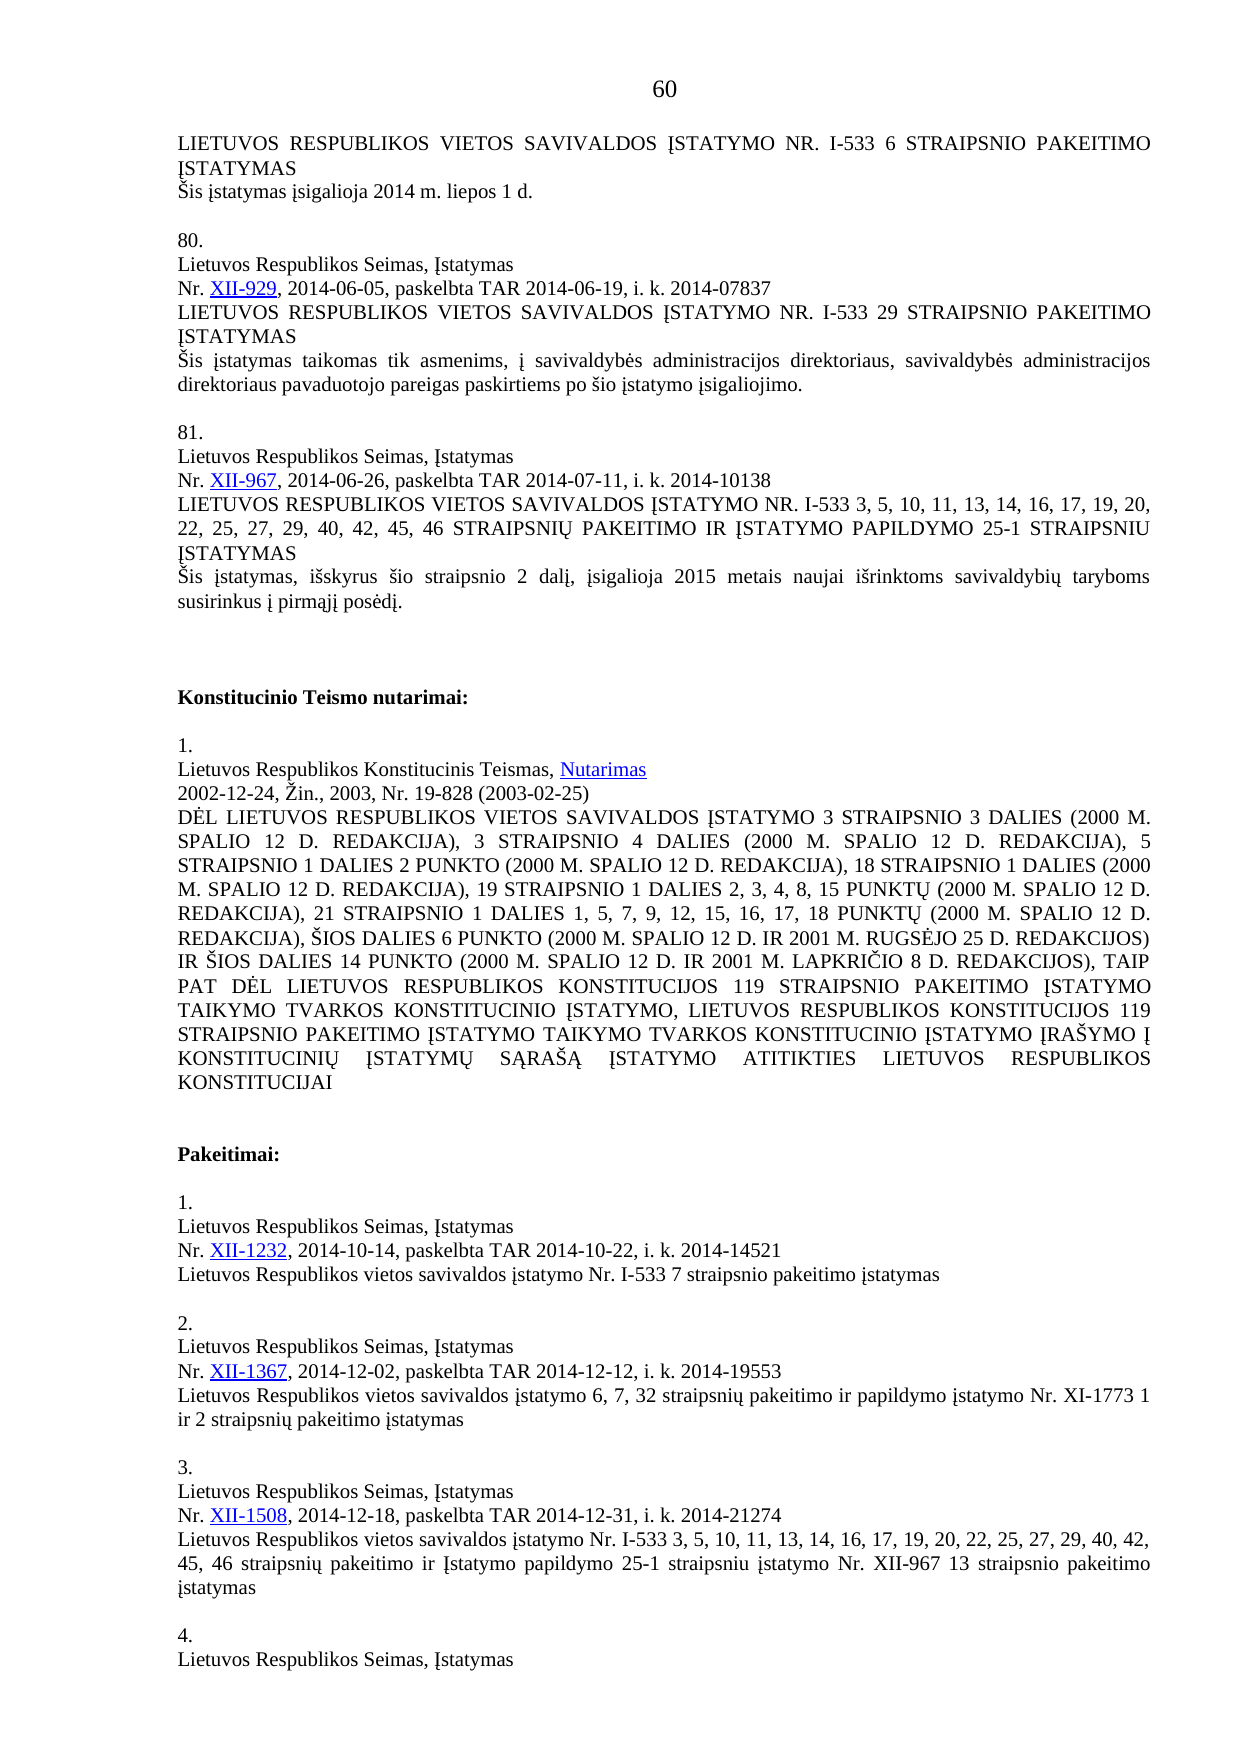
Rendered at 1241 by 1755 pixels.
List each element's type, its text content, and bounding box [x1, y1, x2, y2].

text Lietuvos Respublikos Seimas, Įstatymas [177, 444, 1152, 468]
text LIETUVOS RESPUBLIKOS VIETOS SAVIVALDOS ĮSTATYMO NR. I-533 29 STRAIPSNIO PAKEITIMO ĮSTATYMAS [177, 300, 1152, 348]
text Nr. XII-1232, 2014-10-14, paskelbta TAR 2014-10-22, i. k. 2014-14521 [177, 1238, 1152, 1262]
text Lietuvos Respublikos Konstitucinis Teismas, Nutarimas [177, 757, 1152, 781]
text 80. [177, 228, 1152, 252]
text Konstitucinio Teismo nutarimai: [177, 685, 1152, 709]
text 2002-12-24, Žin., 2003, Nr. 19-828 (2003-02-25) [177, 781, 1152, 805]
text Nr. XII-1508, 2014-12-18, paskelbta TAR 2014-12-31, i. k. 2014-21274 [177, 1503, 1152, 1527]
text Lietuvos Respublikos Seimas, Įstatymas [177, 1334, 1152, 1358]
text Pakeitimai: [177, 1142, 1152, 1166]
text Nr. XII-1367, 2014-12-02, paskelbta TAR 2014-12-12, i. k. 2014-19553 [177, 1358, 1152, 1383]
text Šis įstatymas, išskyrus šio straipsnio 2 dalį, įsigalioja 2015 metais naujai išrinktoms savivaldybių taryboms susirinkus į pirmąjį posėdį. [177, 564, 1152, 613]
text Lietuvos Respublikos Seimas, Įstatymas [177, 252, 1152, 276]
text 3. [177, 1455, 1152, 1479]
text DĖL LIETUVOS RESPUBLIKOS VIETOS SAVIVALDOS ĮSTATYMO 3 STRAIPSNIO 3 DALIES (2000 M. SPALIO 12 D. REDAKCIJA), 3 STRAIPSNIO 4 DALIES (2000 M. SPALIO 12 D. REDAKCIJA), 5 STRAIPSNIO 1 DALIES 2 PUNKTO (2000 M. SPALIO 12 D. REDAKCIJA), 18 STRAIPSNIO 1 DALIES (2000 M. SPALIO 12 D. REDAKCIJA), 19 STRAIPSNIO 1 DALIES 2, 3, 4, 8, 15 PUNKTŲ (2000 M. SPALIO 12 D. REDAKCIJA), 21 STRAIPSNIO 1 DALIES 1, 5, 7, 9, 12, 15, 16, 17, 18 PUNKTŲ (2000 M. SPALIO 12 D. REDAKCIJA), ŠIOS DALIES 6 PUNKTO (2000 M. SPALIO 12 D. IR 2001 M. RUGSĖJO 25 D. REDAKCIJOS) IR ŠIOS DALIES 14 PUNKTO (2000 M. SPALIO 12 D. IR 2001 M. LAPKRIČIO 8 D. REDAKCIJOS), TAIP PAT DĖL LIETUVOS RESPUBLIKOS KONSTITUCIJOS 119 STRAIPSNIO PAKEITIMO ĮSTATYMO TAIKYMO TVARKOS KONSTITUCINIO ĮSTATYMO, LIETUVOS RESPUBLIKOS KONSTITUCIJOS 119 STRAIPSNIO PAKEITIMO ĮSTATYMO TAIKYMO TVARKOS KONSTITUCINIO ĮSTATYMO ĮRAŠYMO Į KONSTITUCINIŲ ĮSTATYMŲ SĄRAŠĄ ĮSTATYMO ATITIKTIES LIETUVOS RESPUBLIKOS KONSTITUCIJAI [177, 805, 1152, 1094]
text Nr. XII-929, 2014-06-05, paskelbta TAR 2014-06-19, i. k. 2014-07837 [177, 276, 1152, 300]
text LIETUVOS RESPUBLIKOS VIETOS SAVIVALDOS ĮSTATYMO NR. I-533 3, 5, 10, 11, 13, 14, 16, 17, 19, 20, 22, 25, 27, 29, 40, 42, 45, 46 STRAIPSNIŲ PAKEITIMO IR ĮSTATYMO PAPILDYMO 25-1 STRAIPSNIU ĮSTATYMAS [177, 492, 1152, 564]
text Lietuvos Respublikos Seimas, Įstatymas [177, 1479, 1152, 1503]
text Nr. XII-967, 2014-06-26, paskelbta TAR 2014-07-11, i. k. 2014-10138 [177, 468, 1152, 492]
text Lietuvos Respublikos Seimas, Įstatymas [177, 1214, 1152, 1238]
text Lietuvos Respublikos vietos savivaldos įstatymo 6, 7, 32 straipsnių pakeitimo ir papildymo įstatymo Nr. XI-1773 1 ir 2 straipsnių pakeitimo įstatymas [177, 1383, 1152, 1431]
text Šis įstatymas įsigalioja 2014 m. liepos 1 d. [177, 179, 1152, 203]
text Lietuvos Respublikos Seimas, Įstatymas [177, 1647, 1152, 1671]
text Lietuvos Respublikos vietos savivaldos įstatymo Nr. I-533 3, 5, 10, 11, 13, 14, 16, 17, 19, 20, 22, 25, 27, 29, 40, 42, 45, 46 straipsnių pakeitimo ir Įstatymo papildymo 25-1 straipsniu įstatymo Nr. XII-967 13 straipsnio pakeitimo įstatymas [177, 1527, 1152, 1599]
text 1. [177, 733, 1152, 757]
text 2. [177, 1310, 1152, 1334]
text LIETUVOS RESPUBLIKOS VIETOS SAVIVALDOS ĮSTATYMO NR. I-533 6 STRAIPSNIO PAKEITIMO ĮSTATYMAS [177, 131, 1152, 179]
text 81. [177, 420, 1152, 444]
text 4. [177, 1623, 1152, 1647]
text Šis įstatymas taikomas tik asmenims, į savivaldybės administracijos direktoriaus, savivaldybės administracijos direktoriaus pavaduotojo pareigas paskirtiems po šio įstatymo įsigaliojimo. [177, 348, 1152, 396]
text Lietuvos Respublikos vietos savivaldos įstatymo Nr. I-533 7 straipsnio pakeitimo įstatymas [177, 1262, 1152, 1286]
text 1. [177, 1190, 1152, 1214]
